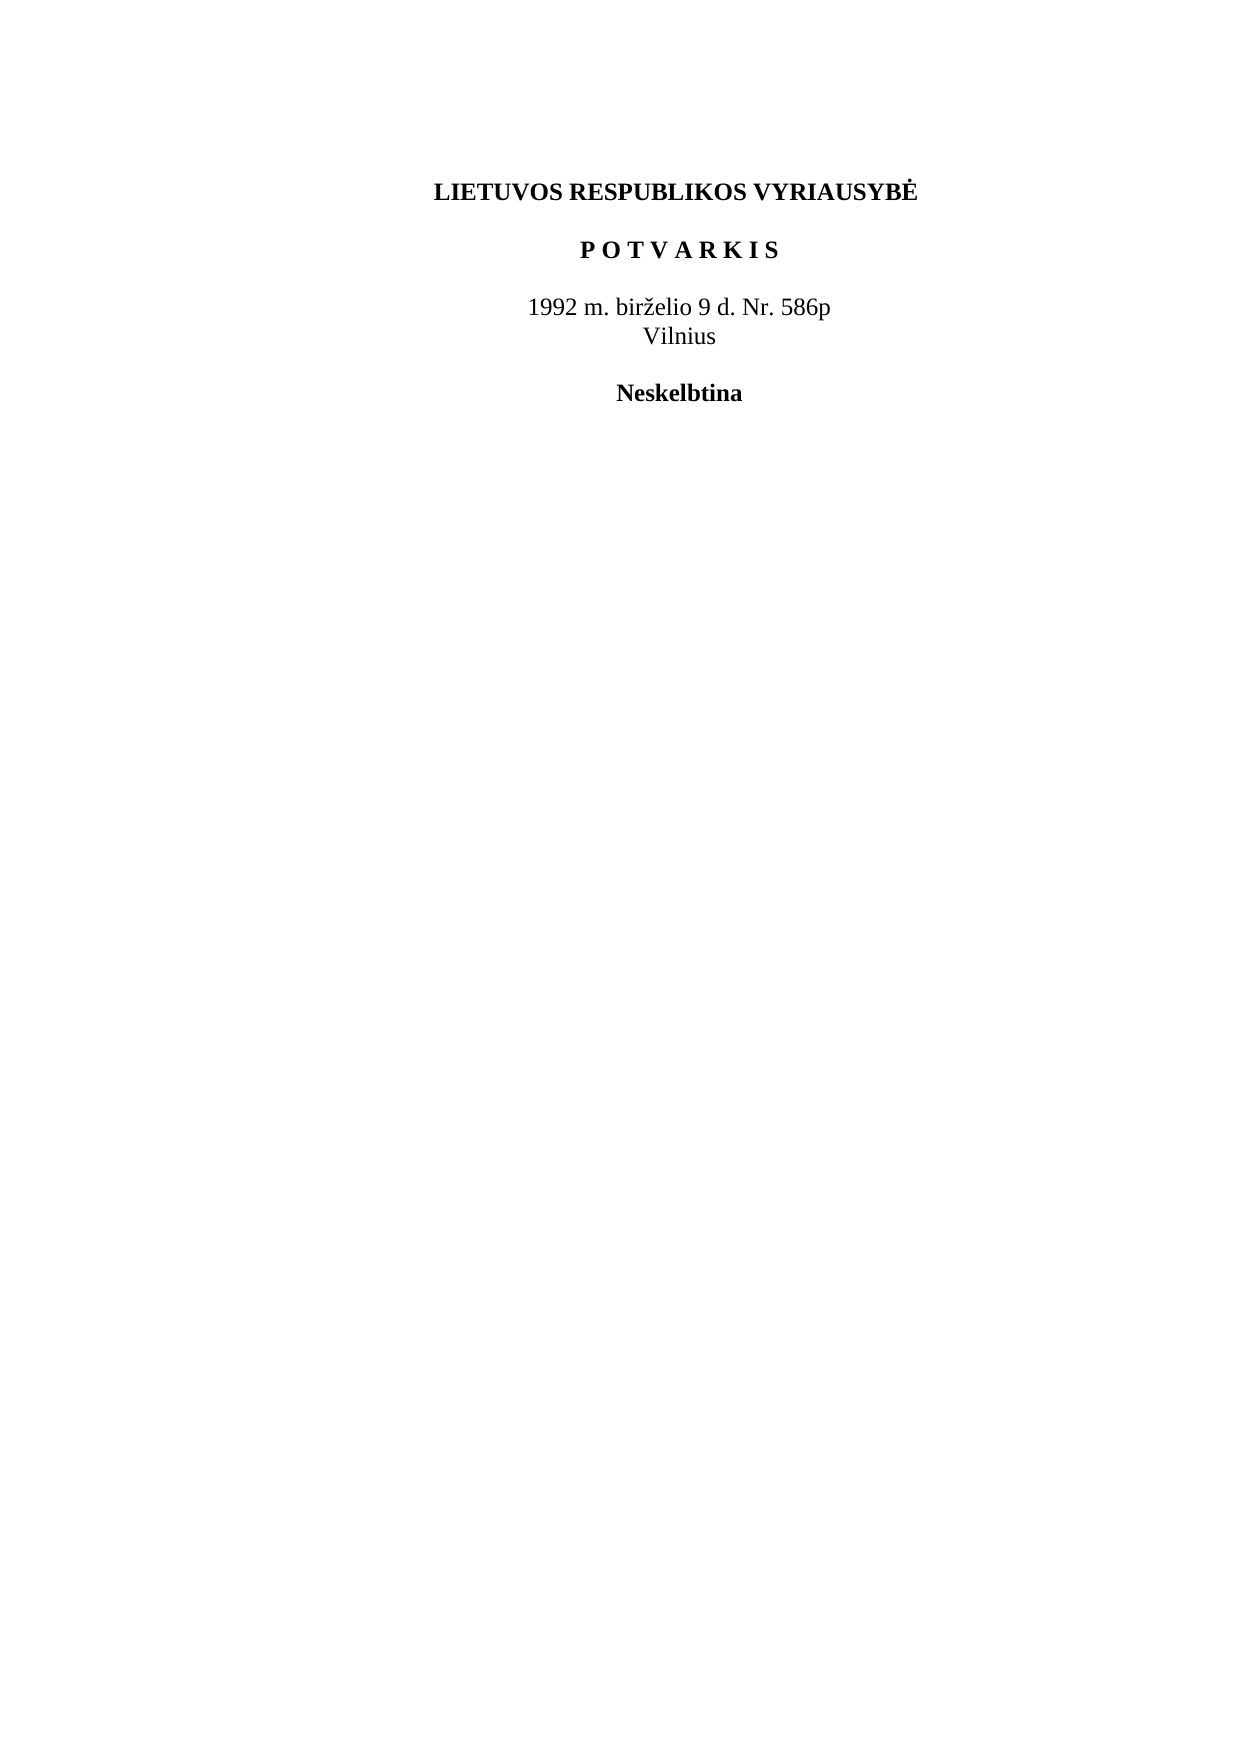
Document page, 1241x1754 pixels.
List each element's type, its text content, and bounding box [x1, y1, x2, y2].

text LIETUVOS RESPUBLIKOS VYRIAUSYBĖ [177, 177, 1181, 206]
text Vilnius [177, 321, 1181, 350]
text Neskelbtina [177, 378, 1181, 407]
text P O T V A R K I S [177, 235, 1181, 263]
text 1992 m. birželio 9 d. Nr. 586p [177, 292, 1181, 321]
